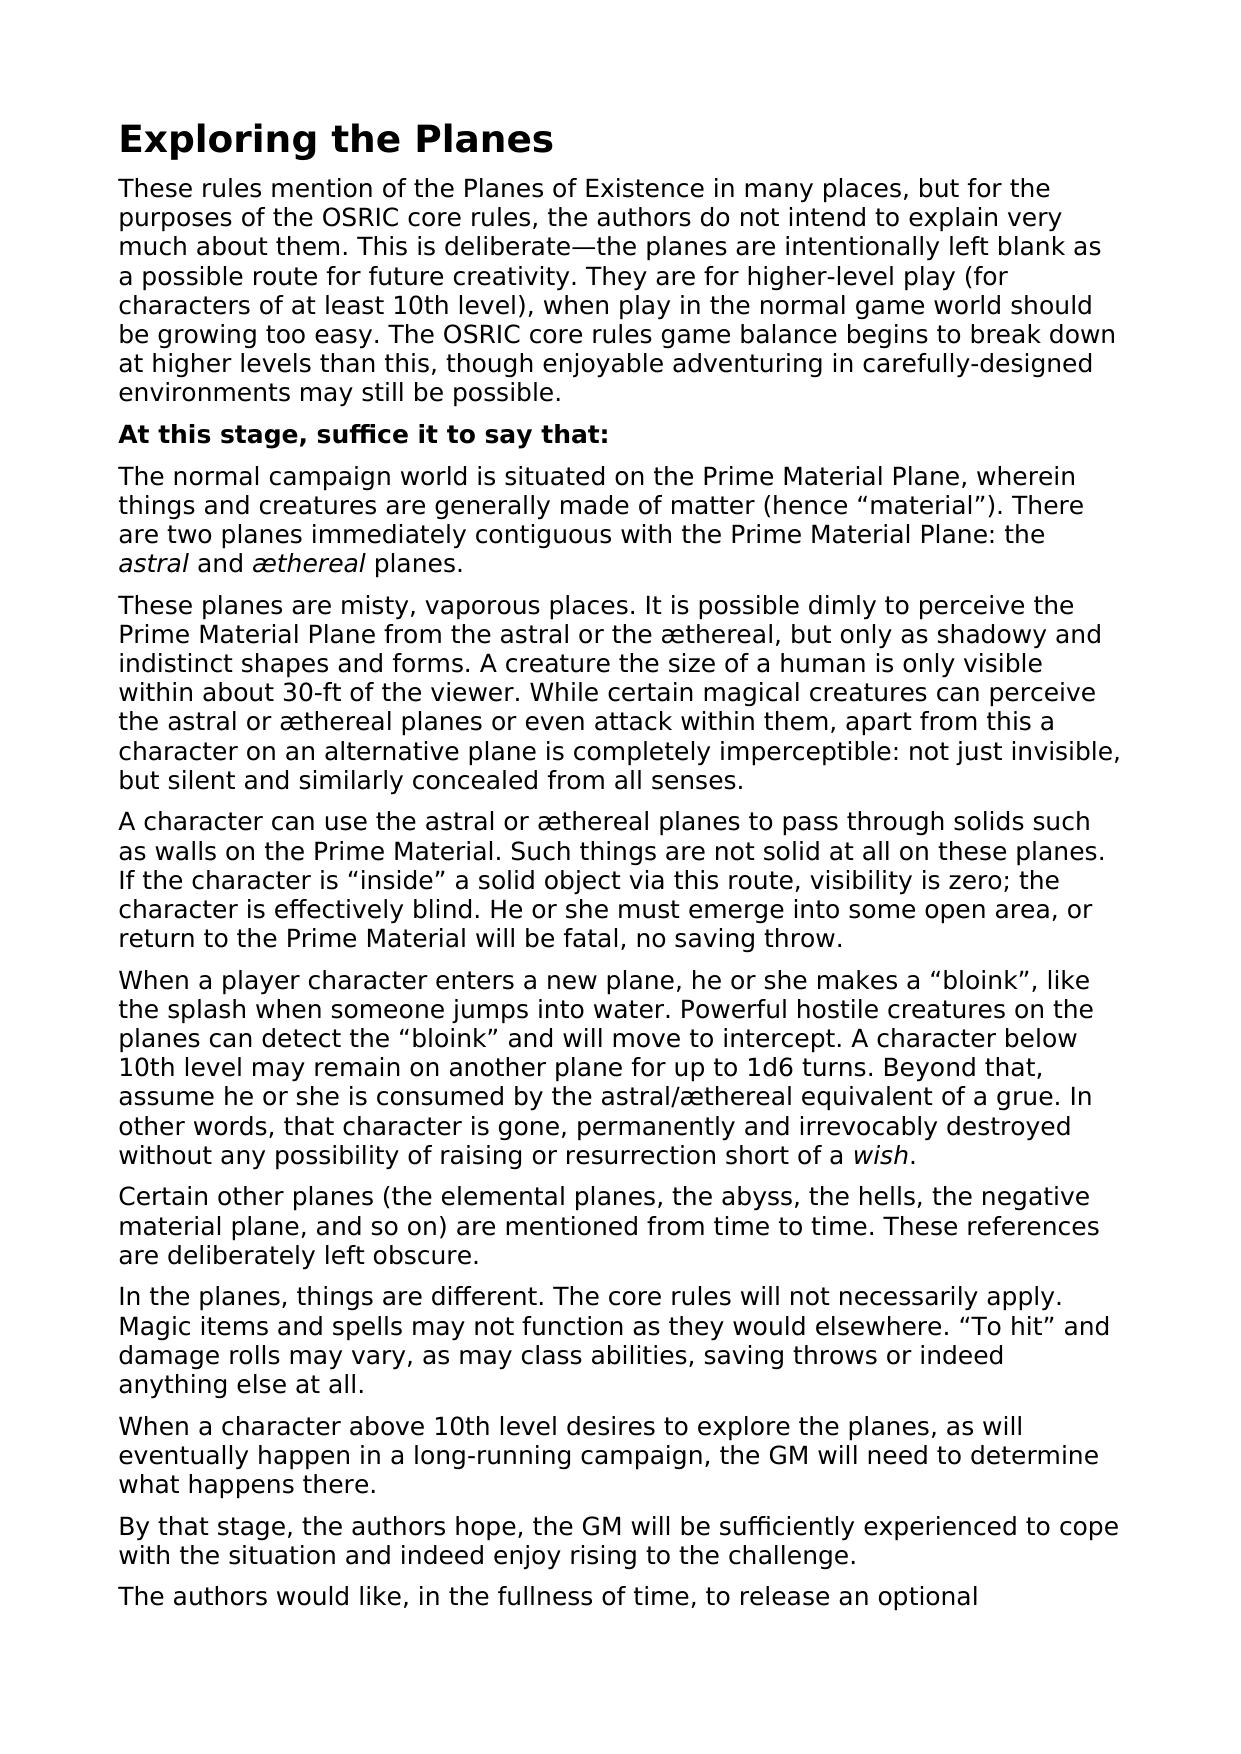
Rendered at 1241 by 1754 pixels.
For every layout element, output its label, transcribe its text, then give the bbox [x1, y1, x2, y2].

text When a character above 10th level desires to explore the planes, as will eventually happen in a long-running campaign, the GM will need to determine what happens there. [118, 1412, 1122, 1499]
text A character can use the astral or æthereal planes to pass through solids such as walls on the Prime Material. Such things are not solid at all on these planes. If the character is “inside” a solid object via this route, visibility is zero; the character is effectively blind. He or she must emerge into some open area, or return to the Prime Material will be fatal, no saving throw. [118, 808, 1122, 953]
subtitle Exploring the Planes [118, 118, 1122, 162]
text Certain other planes (the elemental planes, the abyss, the hells, the negative material plane, and so on) are mentioned from time to time. These references are deliberately left obscure. [118, 1183, 1122, 1270]
text These rules mention of the Planes of Existence in many places, but for the purposes of the OSRIC core rules, the authors do not intend to explain very much about them. This is deliberate—the planes are intentionally left blank as a possible route for future creativity. They are for higher-level play (for characters of at least 10th level), when play in the normal game world should be growing too easy. The OSRIC core rules game balance begins to break down at higher levels than this, though enjoyable adventuring in carefully-designed environments may still be possible. [118, 174, 1122, 408]
text These planes are misty, vaporous places. It is possible dimly to perceive the Prime Material Plane from the astral or the æthereal, but only as shadowy and indistinct shapes and forms. A creature the size of a human is only visible within about 30-ft of the viewer. While certain magical creatures can perceive the astral or æthereal planes or even attack within them, apart from this a character on an alternative plane is completely imperceptible: not just invisible, but silent and similarly concealed from all senses. [118, 591, 1122, 795]
text By that stage, the authors hope, the GM will be sufficiently experienced to cope with the situation and indeed enjoy rising to the challenge. [118, 1512, 1122, 1570]
text The authors would like, in the fullness of time, to release an optional [118, 1583, 1122, 1612]
text The normal campaign world is situated on the Prime Material Plane, wherein things and creatures are generally made of matter (hence “material”). There are two planes immediately contiguous with the Prime Material Plane: the astral and æthereal planes. [118, 462, 1122, 578]
text When a player character enters a new plane, he or she makes a “bloink”, like the splash when someone jumps into water. Powerful hostile creatures on the planes can detect the “bloink” and will move to intercept. A character below 10th level may remain on another plane for up to 1d6 turns. Beyond that, assume he or she is consumed by the astral/æthereal equivalent of a grue. In other words, that character is gone, permanently and irrevocably destroyed without any possibility of raising or resurrection short of a wish. [118, 966, 1122, 1170]
text In the planes, things are different. The core rules will not necessarily apply. Magic items and spells may not function as they would elsewhere. “To hit” and damage rolls may vary, as may class abilities, saving throws or indeed anything else at all. [118, 1283, 1122, 1399]
text At this stage, suffice it to say that: [118, 420, 1122, 449]
